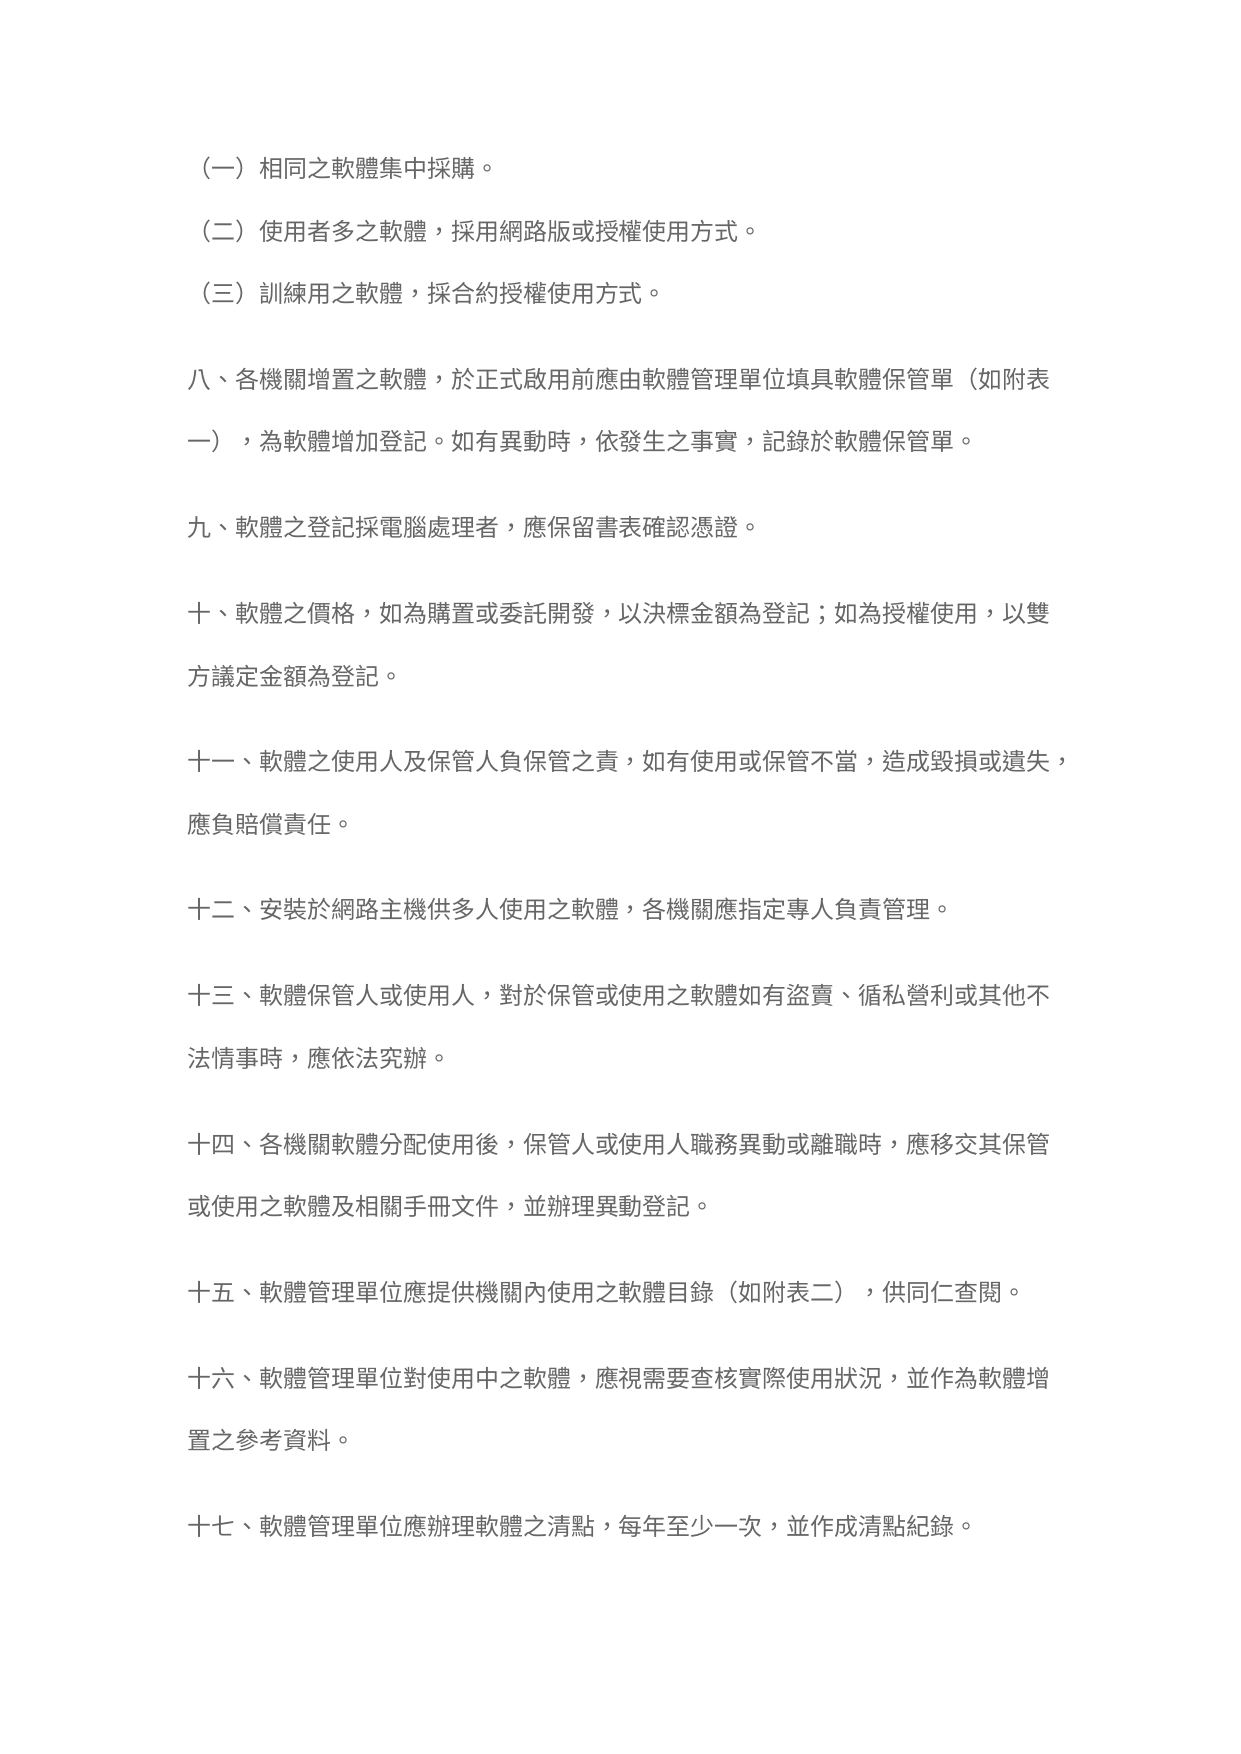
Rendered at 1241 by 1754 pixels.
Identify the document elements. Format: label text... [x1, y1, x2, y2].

text （一）相同之軟體集中採購。 （二）使用者多之軟體，採用網路版或授權使用方式。 （三）訓練用之軟體，採合約授權使用方式。 [187, 150, 1053, 309]
text 九、軟體之登記採電腦處理者，應保留書表確認憑證。 [187, 509, 1053, 543]
text 十一、軟體之使用人及保管人負保管之責，如有使用或保管不當，造成毀損或遺失，應負賠償責任。 [187, 743, 1053, 840]
text 十三、軟體保管人或使用人，對於保管或使用之軟體如有盜賣、循私營利或其他不法情事時，應依法究辦。 [187, 977, 1053, 1074]
text 八、各機關增置之軟體，於正式啟用前應由軟體管理單位填具軟體保管單（如附表一），為軟體增加登記。如有異動時，依發生之事實，記錄於軟體保管單。 [187, 361, 1053, 458]
text 十、軟體之價格，如為購置或委託開發，以決標金額為登記；如為授權使用，以雙方議定金額為登記。 [187, 595, 1053, 692]
text 十二、安裝於網路主機供多人使用之軟體，各機關應指定專人負責管理。 [187, 891, 1053, 926]
text 十四、各機關軟體分配使用後，保管人或使用人職務異動或離職時，應移交其保管或使用之軟體及相關手冊文件，並辦理異動登記。 [187, 1125, 1053, 1222]
text 十六、軟體管理單位對使用中之軟體，應視需要查核實際使用狀況，並作為軟體增置之參考資料。 [187, 1359, 1053, 1456]
text 十五、軟體管理單位應提供機關內使用之軟體目錄（如附表二），供同仁查閱。 [187, 1273, 1053, 1308]
text 十七、軟體管理單位應辦理軟體之清點，每年至少一次，並作成清點紀錄。 [187, 1507, 1053, 1542]
